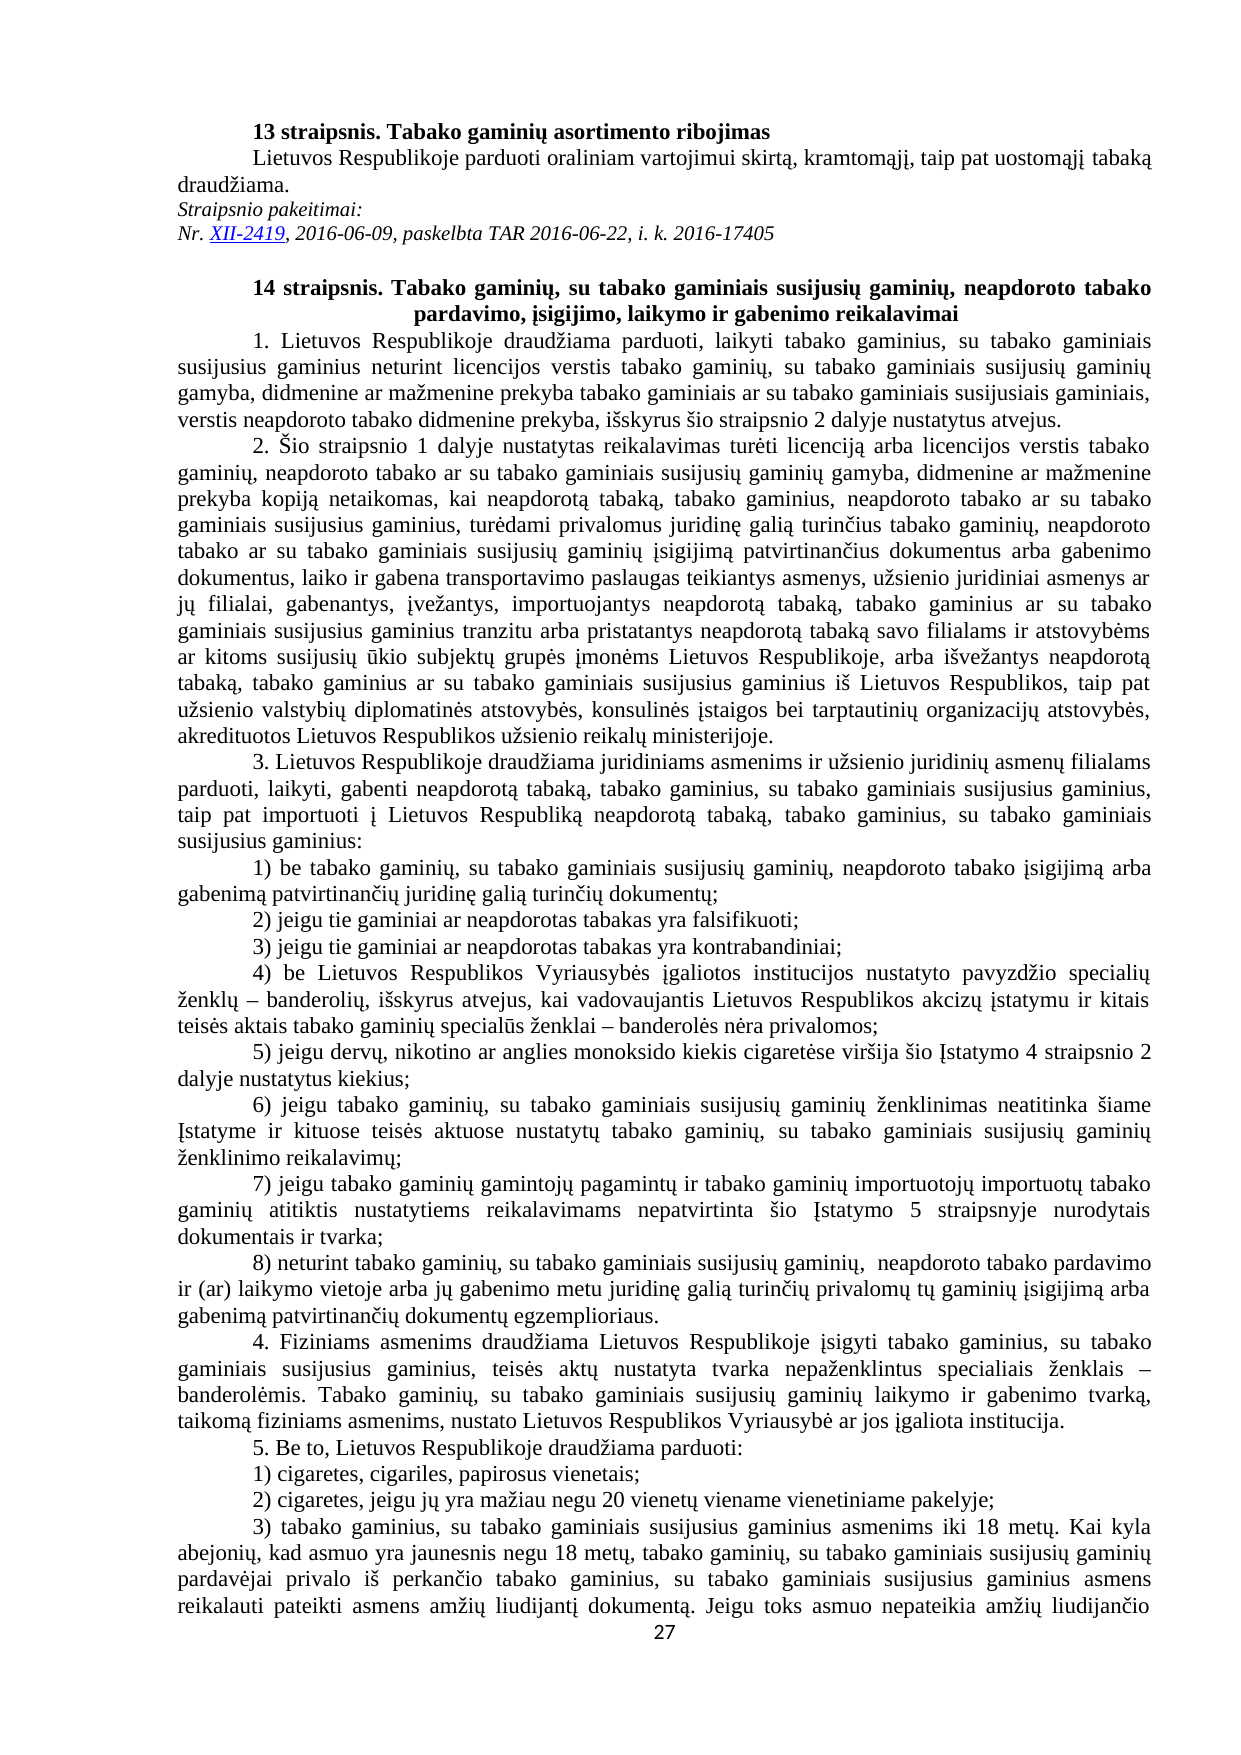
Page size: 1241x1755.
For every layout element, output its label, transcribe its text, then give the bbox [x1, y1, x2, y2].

text 4. Fiziniams asmenims draudžiama Lietuvos Respublikoje įsigyti tabako gaminius, su tabako gaminiais susijusius gaminius, teisės aktų nustatyta tvarka nepaženklintus specialiais ženklais – banderolėmis. Tabako gaminių, su tabako gaminiais susijusių gaminių laikymo ir gabenimo tvarką, taikomą fiziniams asmenims, nustato Lietuvos Respublikos Vyriausybė ar jos įgaliota institucija. [177, 1328, 1152, 1434]
text 1. Lietuvos Respublikoje draudžiama parduoti, laikyti tabako gaminius, su tabako gaminiais susijusius gaminius neturint licencijos verstis tabako gaminių, su tabako gaminiais susijusių gaminių gamyba, didmenine ar mažmenine prekyba tabako gaminiais ar su tabako gaminiais susijusiais gaminiais, verstis neapdoroto tabako didmenine prekyba, išskyrus šio straipsnio 2 dalyje nustatytus atvejus. [177, 327, 1152, 432]
text 14 straipsnis. Tabako gaminių, su tabako gaminiais susijusių gaminių, neapdoroto tabako pardavimo, įsigijimo, laikymo ir gabenimo reikalavimai [252, 274, 1152, 327]
text Nr. XII-2419, 2016-06-09, paskelbta TAR 2016-06-22, i. k. 2016-17405 [177, 221, 1152, 245]
text 5. Be to, Lietuvos Respublikoje draudžiama parduoti: [177, 1434, 1152, 1460]
text 2) cigaretes, jeigu jų yra mažiau negu 20 vienetų viename vienetiniame pakelyje; [177, 1486, 1152, 1513]
text 13 straipsnis. Tabako gaminių asortimento ribojimas [177, 118, 1152, 144]
text Lietuvos Respublikoje parduoti oraliniam vartojimui skirtą, kramtomąjį, taip pat uostomąjį tabaką draudžiama. [177, 144, 1152, 197]
text 2) jeigu tie gaminiai ar neapdorotas tabakas yra falsifikuoti; [177, 907, 1152, 933]
text 2. Šio straipsnio 1 dalyje nustatytas reikalavimas turėti licenciją arba licencijos verstis tabako gaminių, neapdoroto tabako ar su tabako gaminiais susijusių gaminių gamyba, didmenine ar mažmenine prekyba kopiją netaikomas, kai neapdorotą tabaką, tabako gaminius, neapdoroto tabako ar su tabako gaminiais susijusius gaminius, turėdami privalomus juridinę galią turinčius tabako gaminių, neapdoroto tabako ar su tabako gaminiais susijusių gaminių įsigijimą patvirtinančius dokumentus arba gabenimo dokumentus, laiko ir gabena transportavimo paslaugas teikiantys asmenys, užsienio juridiniai asmenys ar jų filialai, gabenantys, įvežantys, importuojantys neapdorotą tabaką, tabako gaminius ar su tabako gaminiais susijusius gaminius tranzitu arba pristatantys neapdorotą tabaką savo filialams ir atstovybėms ar kitoms susijusių ūkio subjektų grupės įmonėms Lietuvos Respublikoje, arba išvežantys neapdorotą tabaką, tabako gaminius ar su tabako gaminiais susijusius gaminius iš Lietuvos Respublikos, taip pat užsienio valstybių diplomatinės atstovybės, konsulinės įstaigos bei tarptautinių organizacijų atstovybės, akredituotos Lietuvos Respublikos užsienio reikalų ministerijoje. [177, 432, 1152, 748]
text Straipsnio pakeitimai: [177, 197, 1152, 221]
text 3) tabako gaminius, su tabako gaminiais susijusius gaminius asmenims iki 18 metų. Kai kyla abejonių, kad asmuo yra jaunesnis negu 18 metų, tabako gaminių, su tabako gaminiais susijusių gaminių pardavėjai privalo iš perkančio tabako gaminius, su tabako gaminiais susijusius gaminius asmens reikalauti pateikti asmens amžių liudijantį dokumentą. Jeigu toks asmuo nepateikia amžių liudijančio [177, 1513, 1152, 1618]
text 7) jeigu tabako gaminių gamintojų pagamintų ir tabako gaminių importuotojų importuotų tabako gaminių atitiktis nustatytiems reikalavimams nepatvirtinta šio Įstatymo 5 straipsnyje nurodytais dokumentais ir tvarka; [177, 1170, 1152, 1249]
text 5) jeigu dervų, nikotino ar anglies monoksido kiekis cigaretėse viršija šio Įstatymo 4 straipsnio 2 dalyje nustatytus kiekius; [177, 1038, 1152, 1091]
text 6) jeigu tabako gaminių, su tabako gaminiais susijusių gaminių ženklinimas neatitinka šiame Įstatyme ir kituose teisės aktuose nustatytų tabako gaminių, su tabako gaminiais susijusių gaminių ženklinimo reikalavimų; [177, 1091, 1152, 1170]
text 8) neturint tabako gaminių, su tabako gaminiais susijusių gaminių, neapdoroto tabako pardavimo ir (ar) laikymo vietoje arba jų gabenimo metu juridinę galią turinčių privalomų tų gaminių įsigijimą arba gabenimą patvirtinančių dokumentų egzemplioriaus. [177, 1249, 1152, 1328]
text 3) jeigu tie gaminiai ar neapdorotas tabakas yra kontrabandiniai; [177, 933, 1152, 959]
text 3. Lietuvos Respublikoje draudžiama juridiniams asmenims ir užsienio juridinių asmenų filialams parduoti, laikyti, gabenti neapdorotą tabaką, tabako gaminius, su tabako gaminiais susijusius gaminius, taip pat importuoti į Lietuvos Respubliką neapdorotą tabaką, tabako gaminius, su tabako gaminiais susijusius gaminius: [177, 748, 1152, 854]
text 1) cigaretes, cigariles, papirosus vienetais; [177, 1460, 1152, 1486]
text 1) be tabako gaminių, su tabako gaminiais susijusių gaminių, neapdoroto tabako įsigijimą arba gabenimą patvirtinančių juridinę galią turinčių dokumentų; [177, 854, 1152, 907]
text 4) be Lietuvos Respublikos Vyriausybės įgaliotos institucijos nustatyto pavyzdžio specialių ženklų – banderolių, išskyrus atvejus, kai vadovaujantis Lietuvos Respublikos akcizų įstatymu ir kitais teisės aktais tabako gaminių specialūs ženklai – banderolės nėra privalomos; [177, 959, 1152, 1038]
